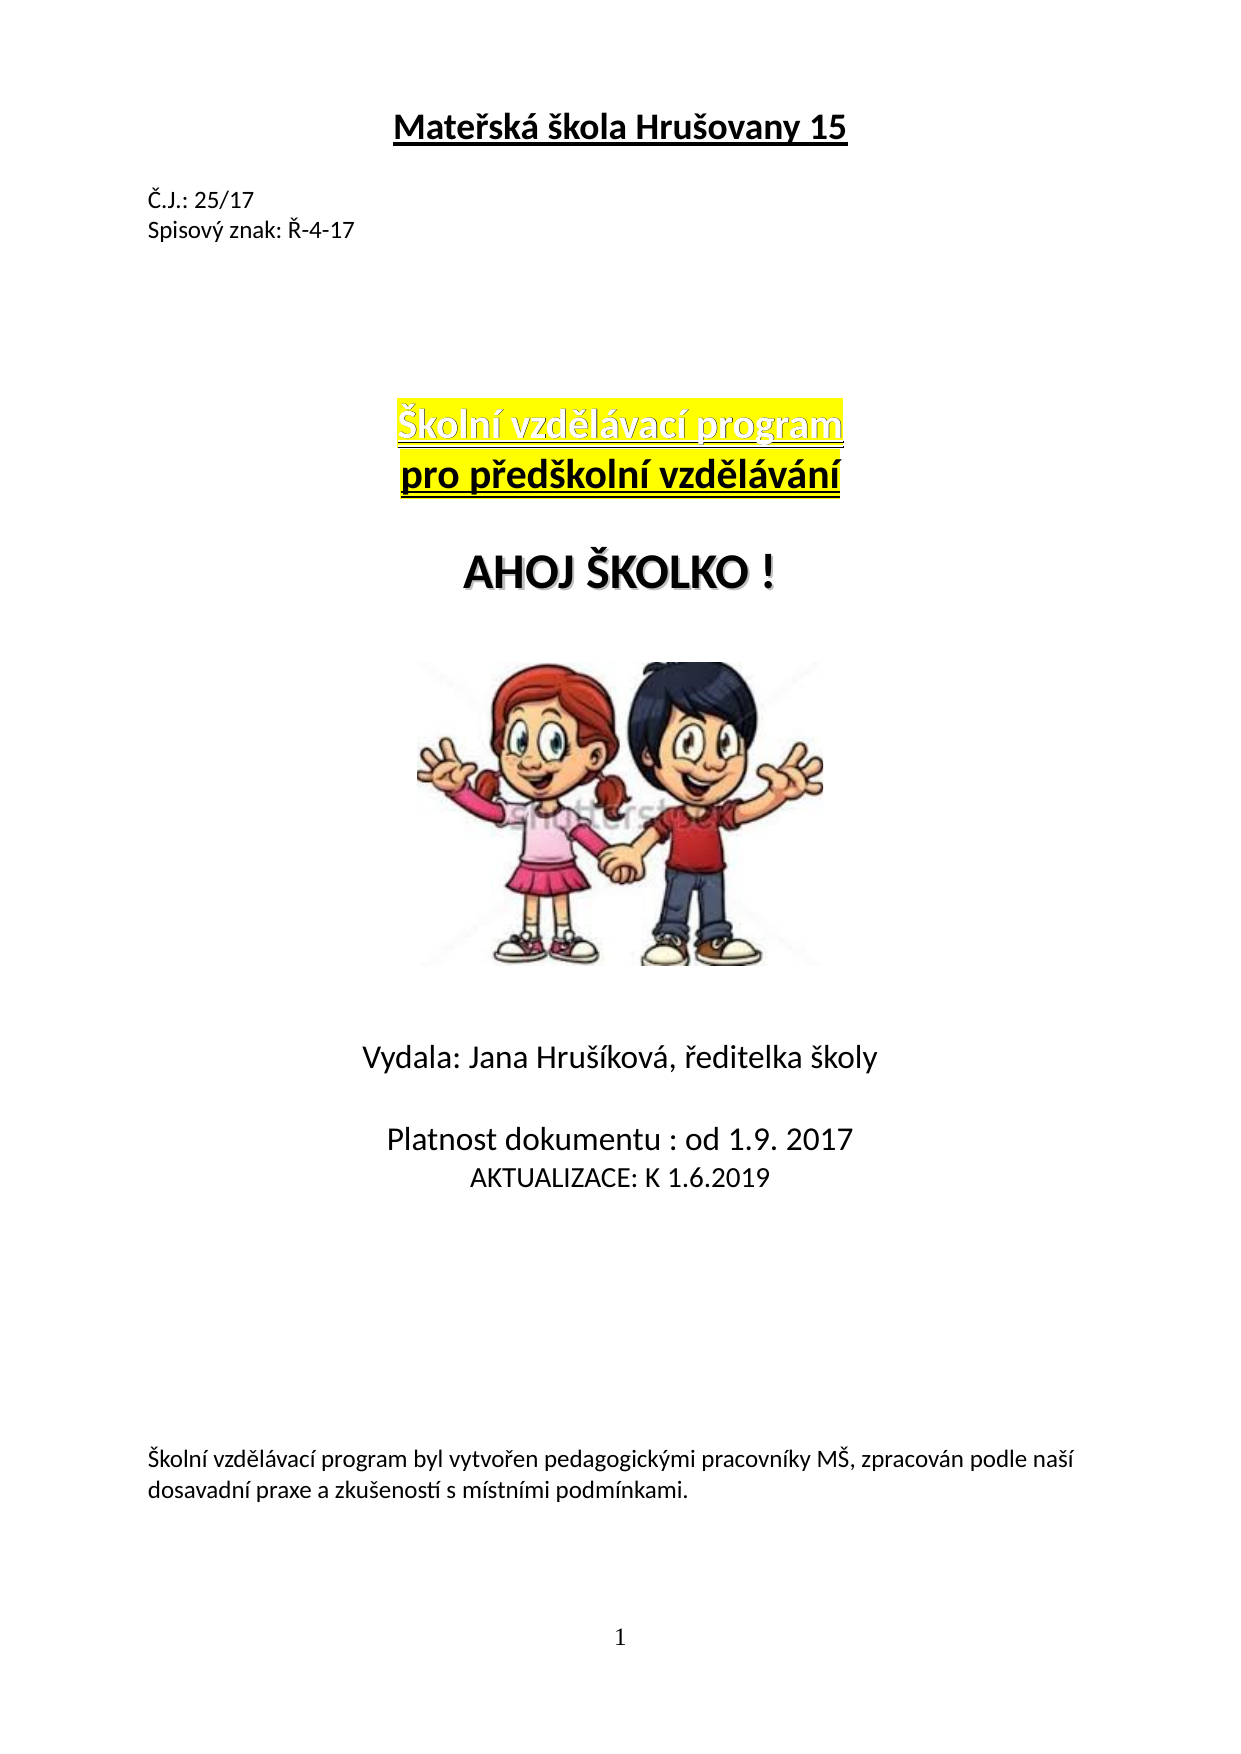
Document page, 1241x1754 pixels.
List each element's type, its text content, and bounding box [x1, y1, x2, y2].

text Platnost dokumentu : od 1.9. 2017 [148, 1118, 1092, 1159]
text Č.J.: 25/17 [148, 184, 1092, 214]
text Mateřská škola Hrušovany 15 [148, 103, 1092, 148]
text Vydala: Jana Hrušíková, ředitelka školy [148, 1037, 1092, 1077]
text AHOJ ŠKOLKO ! [148, 540, 1092, 601]
text Spisový znak: Ř-4-17 [148, 214, 1092, 245]
text Školní vzdělávací program [148, 398, 1092, 448]
text AKTUALIZACE: K 1.6.2019 [148, 1159, 1092, 1194]
text Školní vzdělávací program byl vytvořen pedagogickými pracovníky MŠ, zpracován podle naší dosavadní praxe a zkušeností s místními podmínkami. [148, 1444, 1092, 1505]
text pro předškolní vzdělávání [148, 448, 1092, 499]
